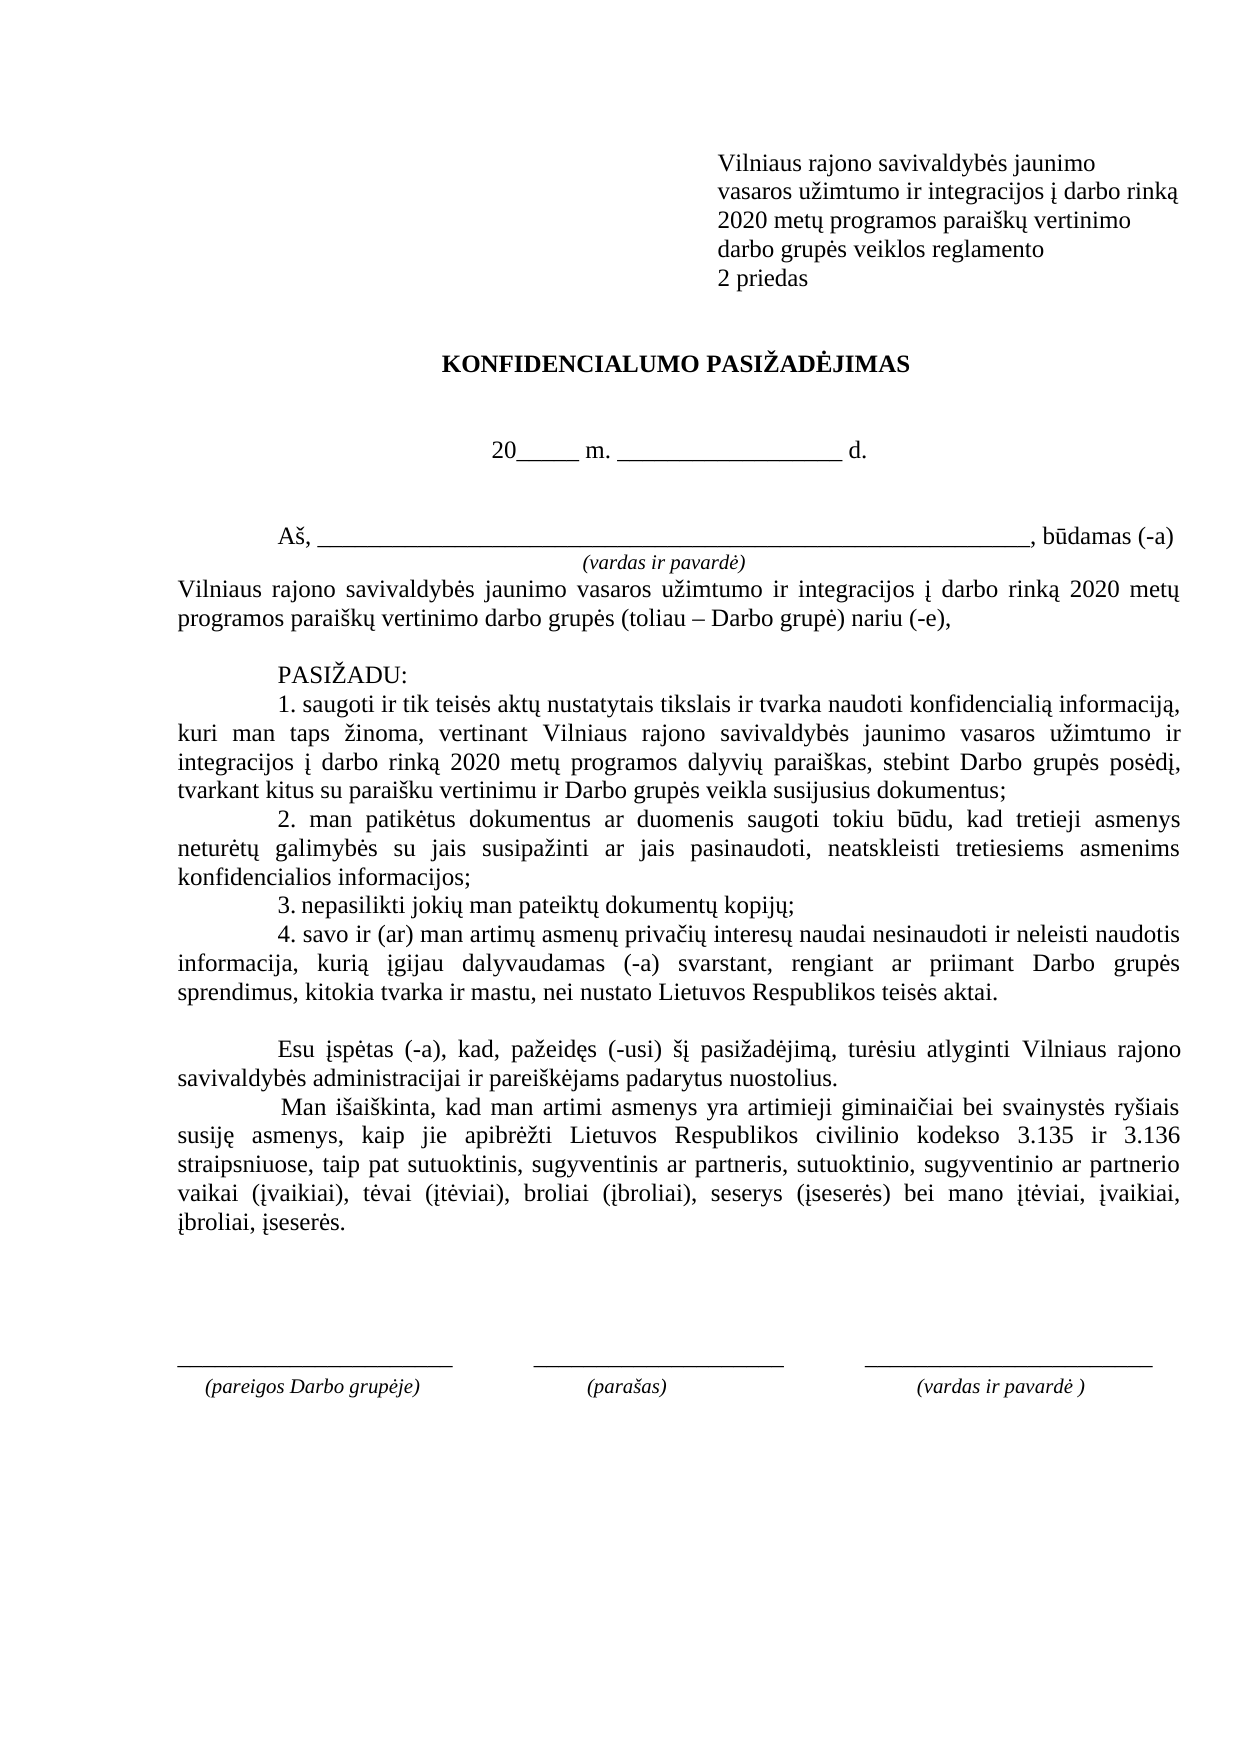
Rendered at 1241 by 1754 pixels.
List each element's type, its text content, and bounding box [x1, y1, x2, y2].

text 3. nepasilikti jokių man pateiktų dokumentų kopijų; [215, 890, 1181, 919]
text 1. saugoti ir tik teisės aktų nustatytais tikslais ir tvarka naudoti konfidencialią informaciją, kuri man taps žinoma, vertinant Vilniaus rajono savivaldybės jaunimo vasaros užimtumo ir integracijos į darbo rinką 2020 metų programos dalyvių paraiškas, stebint Darbo grupės posėdį, tvarkant kitus su paraišku vertinimu ir Darbo grupės veikla susijusius dokumentus; [177, 689, 1181, 804]
text Vilniaus rajono savivaldybės jaunimo [717, 148, 1181, 176]
text 20_____ m. __________________ d. [177, 435, 1181, 464]
text vasaros užimtumo ir integracijos į darbo rinką [717, 176, 1181, 205]
text 2 priedas [717, 263, 1181, 291]
text Aš, _________________________________________________________, būdamas (-a) [177, 521, 1181, 550]
text 2020 metų programos paraiškų vertinimo [717, 205, 1181, 234]
text 2. man patikėtus dokumentus ar duomenis saugoti tokiu būdu, kad tretieji asmenys neturėtų galimybės su jais susipažinti ar jais pasinaudoti, neatskleisti tretiesiems asmenims konfidencialios informacijos; [177, 804, 1181, 890]
text KONFIDENCIALUMO PASIŽADĖJIMAS [177, 349, 1181, 378]
text (pareigos Darbo grupėje) (parašas) (vardas ir pavardė ) [177, 1374, 1181, 1398]
text Man išaiškinta, kad man artimi asmenys yra artimieji giminaičiai bei svainystės ryšiais susiję asmenys, kaip jie apibrėžti Lietuvos Respublikos civilinio kodekso 3.135 ir 3.136 straipsniuose, taip pat sutuoktinis, sugyventinis ar partneris, sutuoktinio, sugyventinio ar partnerio vaikai (įvaikiai), tėvai (įtėviai), broliai (įbroliai), seserys (įseserės) bei mano įtėviai, įvaikiai, įbroliai, įseserės. [177, 1092, 1181, 1235]
text 4. savo ir (ar) man artimų asmenų privačių interesų naudai nesinaudoti ir neleisti naudotis informacija, kurią įgijau dalyvaudamas (-a) svarstant, rengiant ar priimant Darbo grupės sprendimus, kitokia tvarka ir mastu, nei nustato Lietuvos Respublikos teisės aktai. [177, 919, 1181, 1005]
text Esu įspėtas (-a), kad, pažeidęs (-usi) šį pasižadėjimą, turėsiu atlyginti Vilniaus rajono savivaldybės administracijai ir pareiškėjams padarytus nuostolius. [177, 1034, 1181, 1092]
text (vardas ir pavardė) [370, 550, 1181, 574]
text Vilniaus rajono savivaldybės jaunimo vasaros užimtumo ir integracijos į darbo rinką 2020 metų programos paraiškų vertinimo darbo grupės (toliau – Darbo grupė) nariu (-e), [177, 574, 1181, 632]
text ______________________ ____________________ _______________________ [177, 1341, 1181, 1369]
text darbo grupės veiklos reglamento [717, 234, 1181, 263]
text PASIŽADU: [177, 660, 1181, 689]
